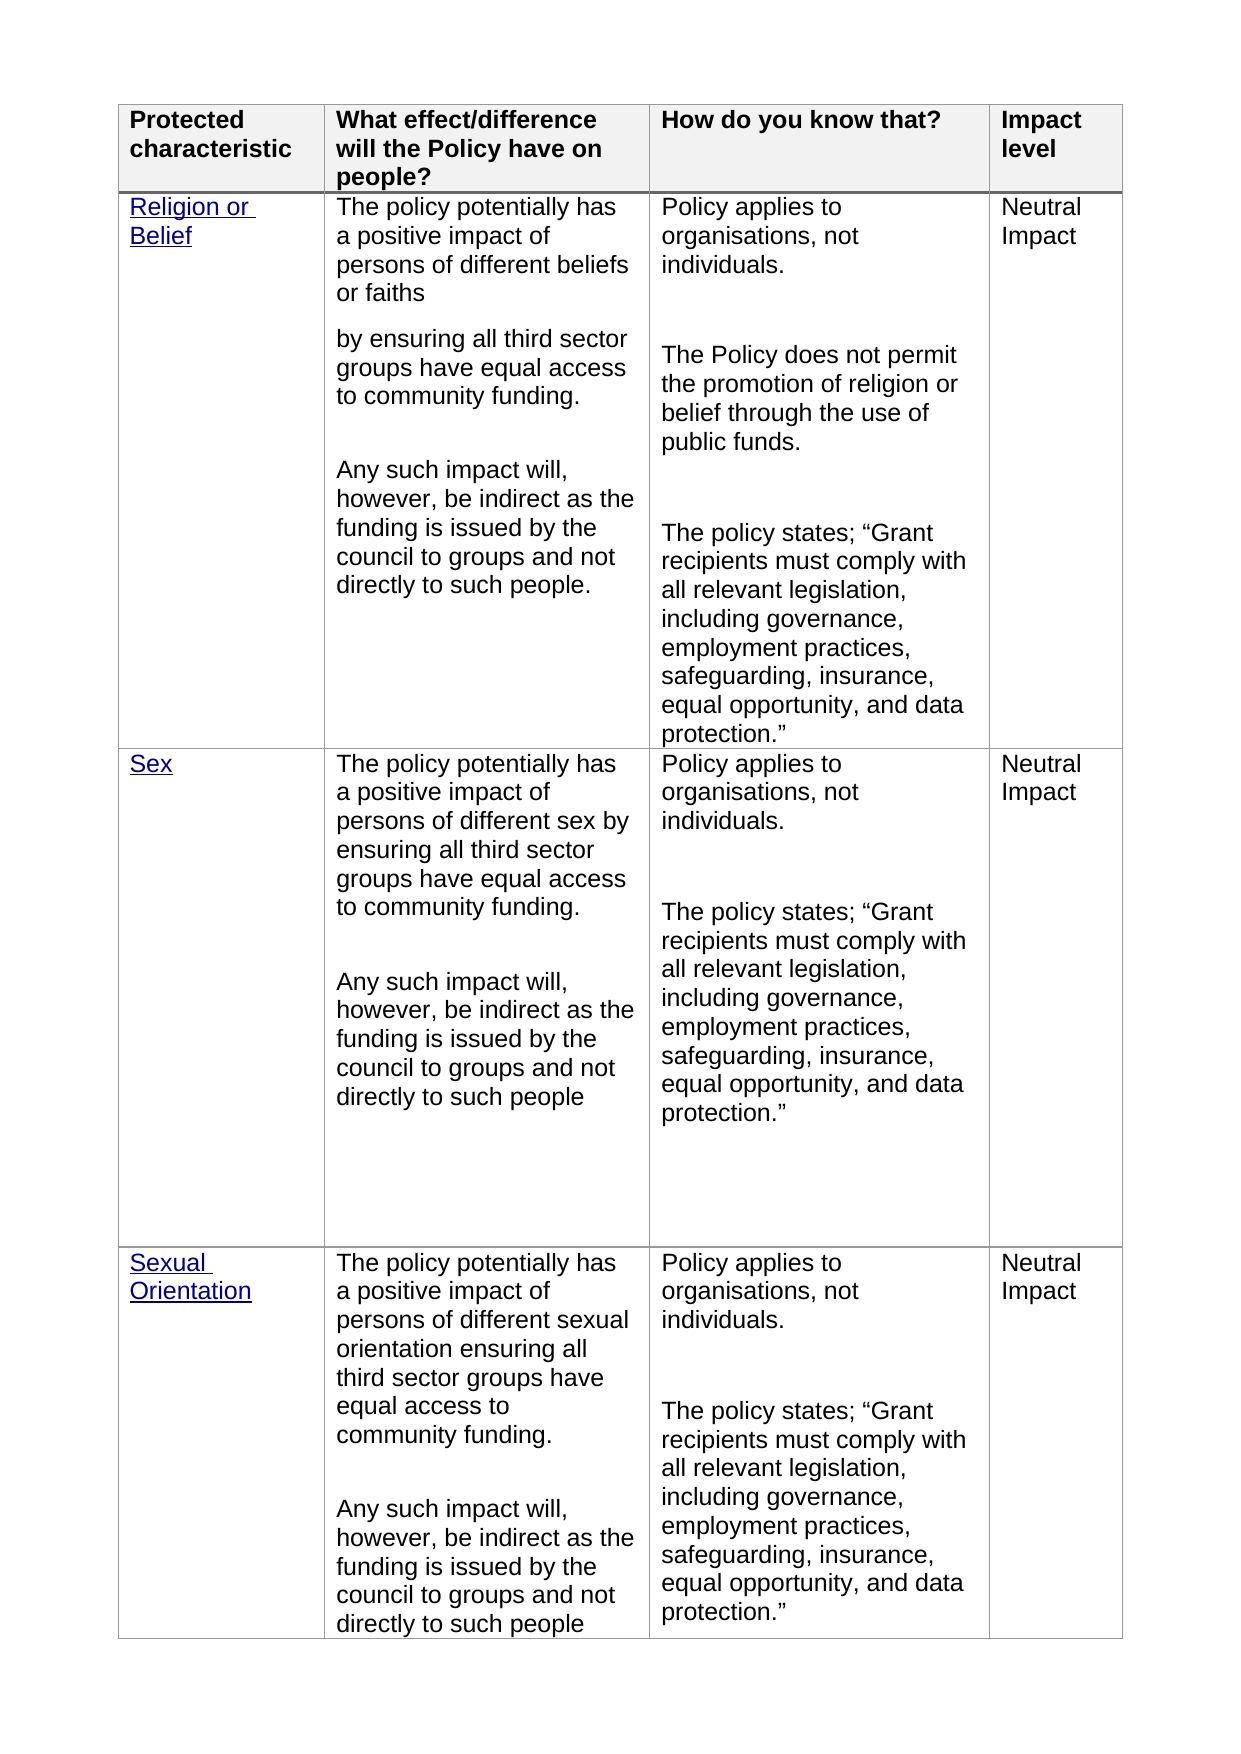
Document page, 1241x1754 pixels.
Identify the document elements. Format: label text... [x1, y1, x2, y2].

table_cell Policy applies to organisations, not individuals. The Policy does not permit the promotion of religion or belief through the use of public funds. The policy states; “Grant recipients must comply with all relevant legislation, including governance, employment practices, safeguarding, insurance, equal opportunity, and data protection.” [650, 194, 989, 747]
table_cell Neutral Impact [990, 194, 1122, 747]
table_cell The policy potentially has a positive impact of persons of different sexual orientation ensuring all third sector groups have equal access to community funding. Any such impact will, however, be indirect as the funding is issued by the council to groups and not directly to such people [325, 1248, 649, 1638]
table_header How do you know that? [650, 105, 989, 191]
table_cell Neutral Impact [990, 749, 1122, 1246]
table_header Impact level [990, 105, 1122, 191]
table_cell Policy applies to organisations, not individuals. The policy states; “Grant recipients must comply with all relevant legislation, including governance, employment practices, safeguarding, insurance, equal opportunity, and data protection.” [650, 749, 989, 1246]
table_header What effect/difference will the Policy have on people? [325, 105, 649, 191]
table_cell Sexual Orientation [119, 1248, 324, 1638]
table_header Protected characteristic [119, 105, 324, 191]
table_cell The policy potentially has a positive impact of persons of different beliefs or faiths by ensuring all third sector groups have equal access to community funding. Any such impact will, however, be indirect as the funding is issued by the council to groups and not directly to such people. [325, 194, 649, 747]
table_cell Sex [119, 749, 324, 1246]
table_cell Religion or Belief [119, 194, 324, 747]
table_cell Policy applies to organisations, not individuals. The policy states; “Grant recipients must comply with all relevant legislation, including governance, employment practices, safeguarding, insurance, equal opportunity, and data protection.” [650, 1248, 989, 1638]
table_cell The policy potentially has a positive impact of persons of different sex by ensuring all third sector groups have equal access to community funding. Any such impact will, however, be indirect as the funding is issued by the council to groups and not directly to such people [325, 749, 649, 1246]
table_cell Neutral Impact [990, 1248, 1122, 1638]
